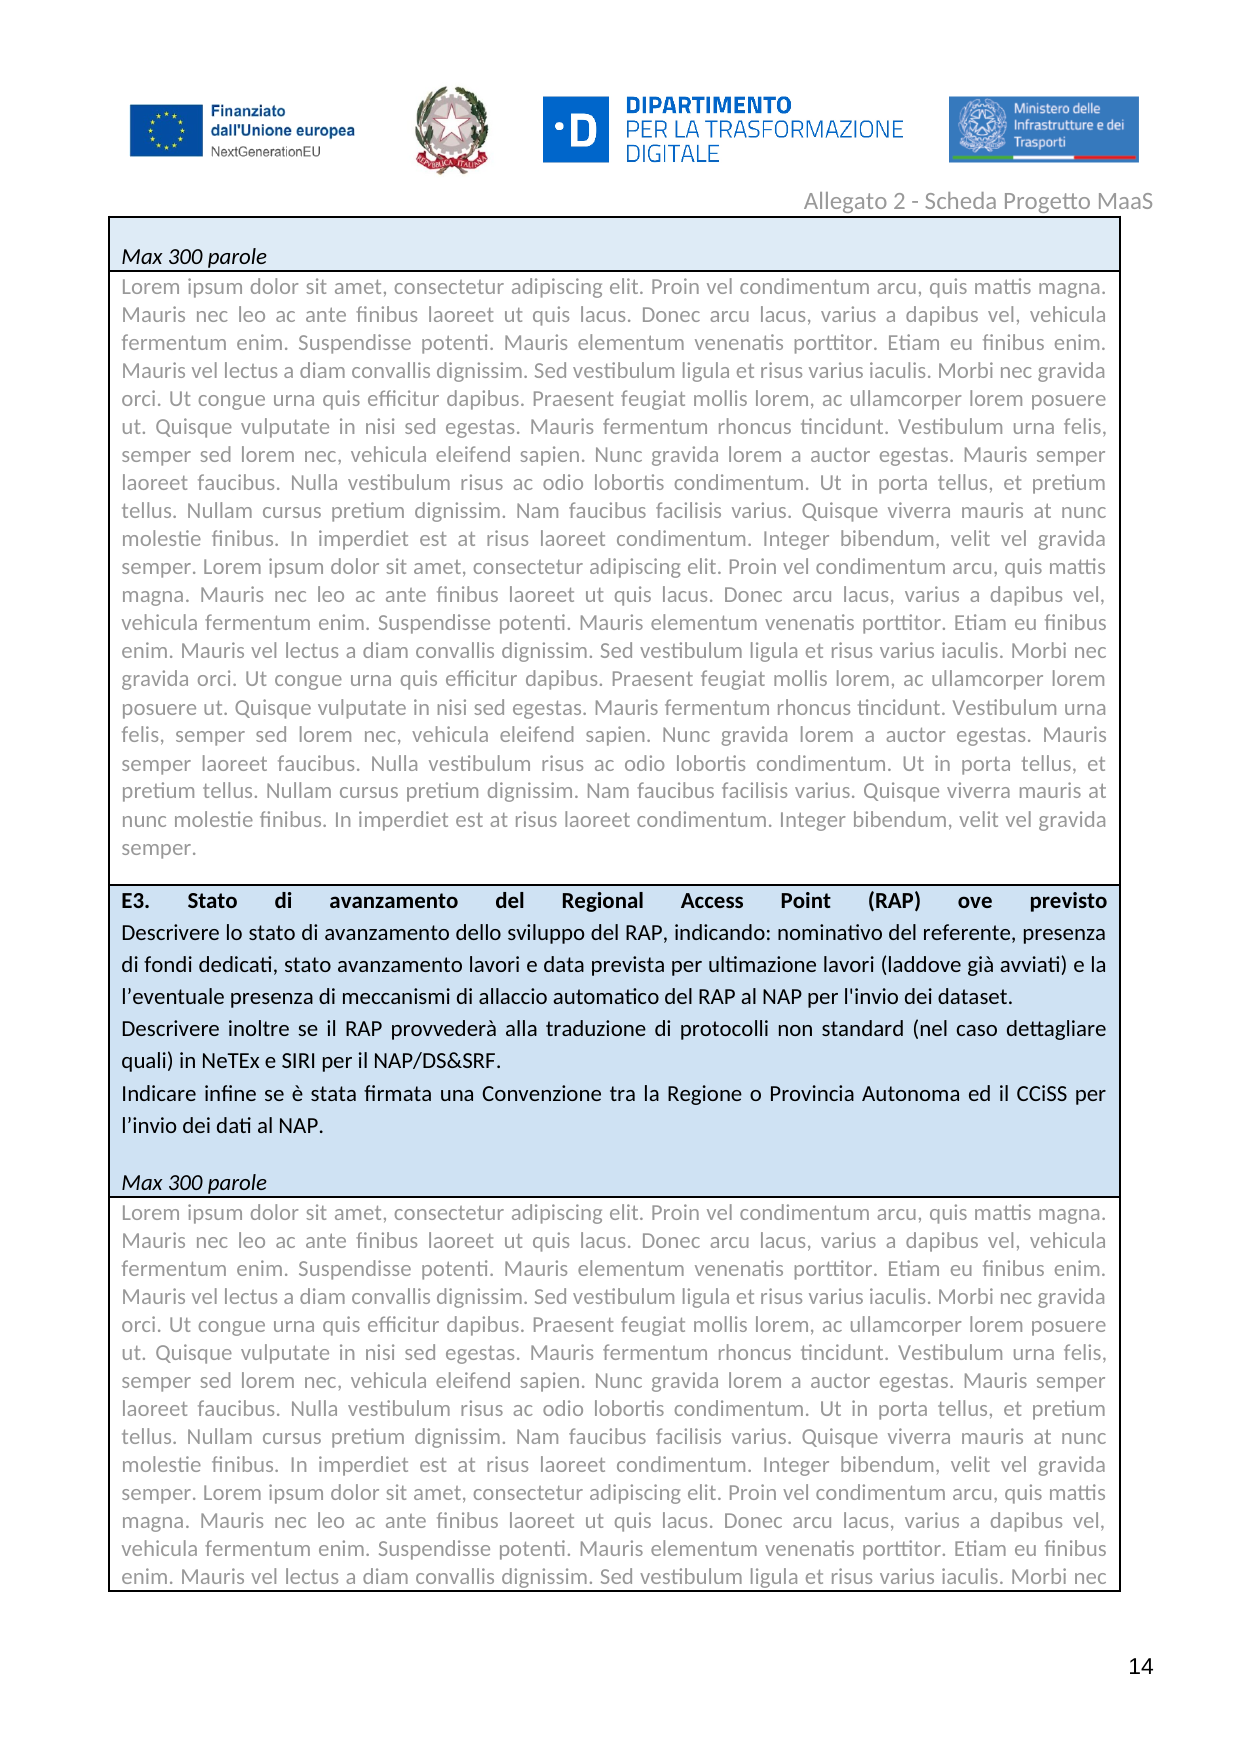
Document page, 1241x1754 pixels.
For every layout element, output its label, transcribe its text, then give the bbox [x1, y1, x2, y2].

table_cell E3. Stato di avanzamento del Regional Access Point (RAP) ove previsto Descrivere lo stato di avanzamento dello sviluppo del RAP, indicando: nominativo del referente, presenza di fondi dedicati, stato avanzamento lavori e data prevista per ultimazione lavori (laddove già avviati) e la l’eventuale presenza di meccanismi di allaccio automatico del RAP al NAP per l'invio dei dataset. Descrivere inoltre se il RAP provvederà alla traduzione di protocolli non standard (nel caso dettagliare quali) in NeTEx e SIRI per il NAP/DS&SRF. Indicare infine se è stata firmata una Convenzione tra la Regione o Provincia Autonoma ed il CCiSS per l’invio dei dati al NAP. Max 300 parole [110, 886, 1119, 1196]
picture [118, 75, 1154, 182]
table_cell Max 300 parole [110, 218, 1119, 270]
table_cell Lorem ipsum dolor sit amet, consectetur adipiscing elit. Proin vel condimentum arcu, quis mattis magna. Mauris nec leo ac ante finibus laoreet ut quis lacus. Donec arcu lacus, varius a dapibus vel, vehicula fermentum enim. Suspendisse potenti. Mauris elementum venenatis porttitor. Etiam eu finibus enim. Mauris vel lectus a diam convallis dignissim. Sed vestibulum ligula et risus varius iaculis. Morbi nec gravida orci. Ut congue urna quis efficitur dapibus. Praesent feugiat mollis lorem, ac ullamcorper lorem posuere ut. Quisque vulputate in nisi sed egestas. Mauris fermentum rhoncus tincidunt. Vestibulum urna felis, semper sed lorem nec, vehicula eleifend sapien. Nunc gravida lorem a auctor egestas. Mauris semper laoreet faucibus. Nulla vestibulum risus ac odio lobortis condimentum. Ut in porta tellus, et pretium tellus. Nullam cursus pretium dignissim. Nam faucibus facilisis varius. Quisque viverra mauris at nunc molestie finibus. In imperdiet est at risus laoreet condimentum. Integer bibendum, velit vel gravida semper. Lorem ipsum dolor sit amet, consectetur adipiscing elit. Proin vel condimentum arcu, quis mattis magna. Mauris nec leo ac ante finibus laoreet ut quis lacus. Donec arcu lacus, varius a dapibus vel, vehicula fermentum enim. Suspendisse potenti. Mauris elementum venenatis porttitor. Etiam eu finibus enim. Mauris vel lectus a diam convallis dignissim. Sed vestibulum ligula et risus varius iaculis. Morbi nec gravida orci. Ut congue urna quis efficitur dapibus. Praesent feugiat mollis lorem, ac ullamcorper lorem posuere ut. Quisque vulputate in nisi sed egestas. Mauris fermentum rhoncus tincidunt. Vestibulum urna felis, semper sed lorem nec, vehicula eleifend sapien. Nunc gravida lorem a auctor egestas. Mauris semper laoreet faucibus. Nulla vestibulum risus ac odio lobortis condimentum. Ut in porta tellus, et pretium tellus. Nullam cursus pretium dignissim. Nam faucibus facilisis varius. Quisque viverra mauris at nunc molestie finibus. In imperdiet est at risus laoreet condimentum. Integer bibendum, velit vel gravida semper. [110, 272, 1119, 884]
